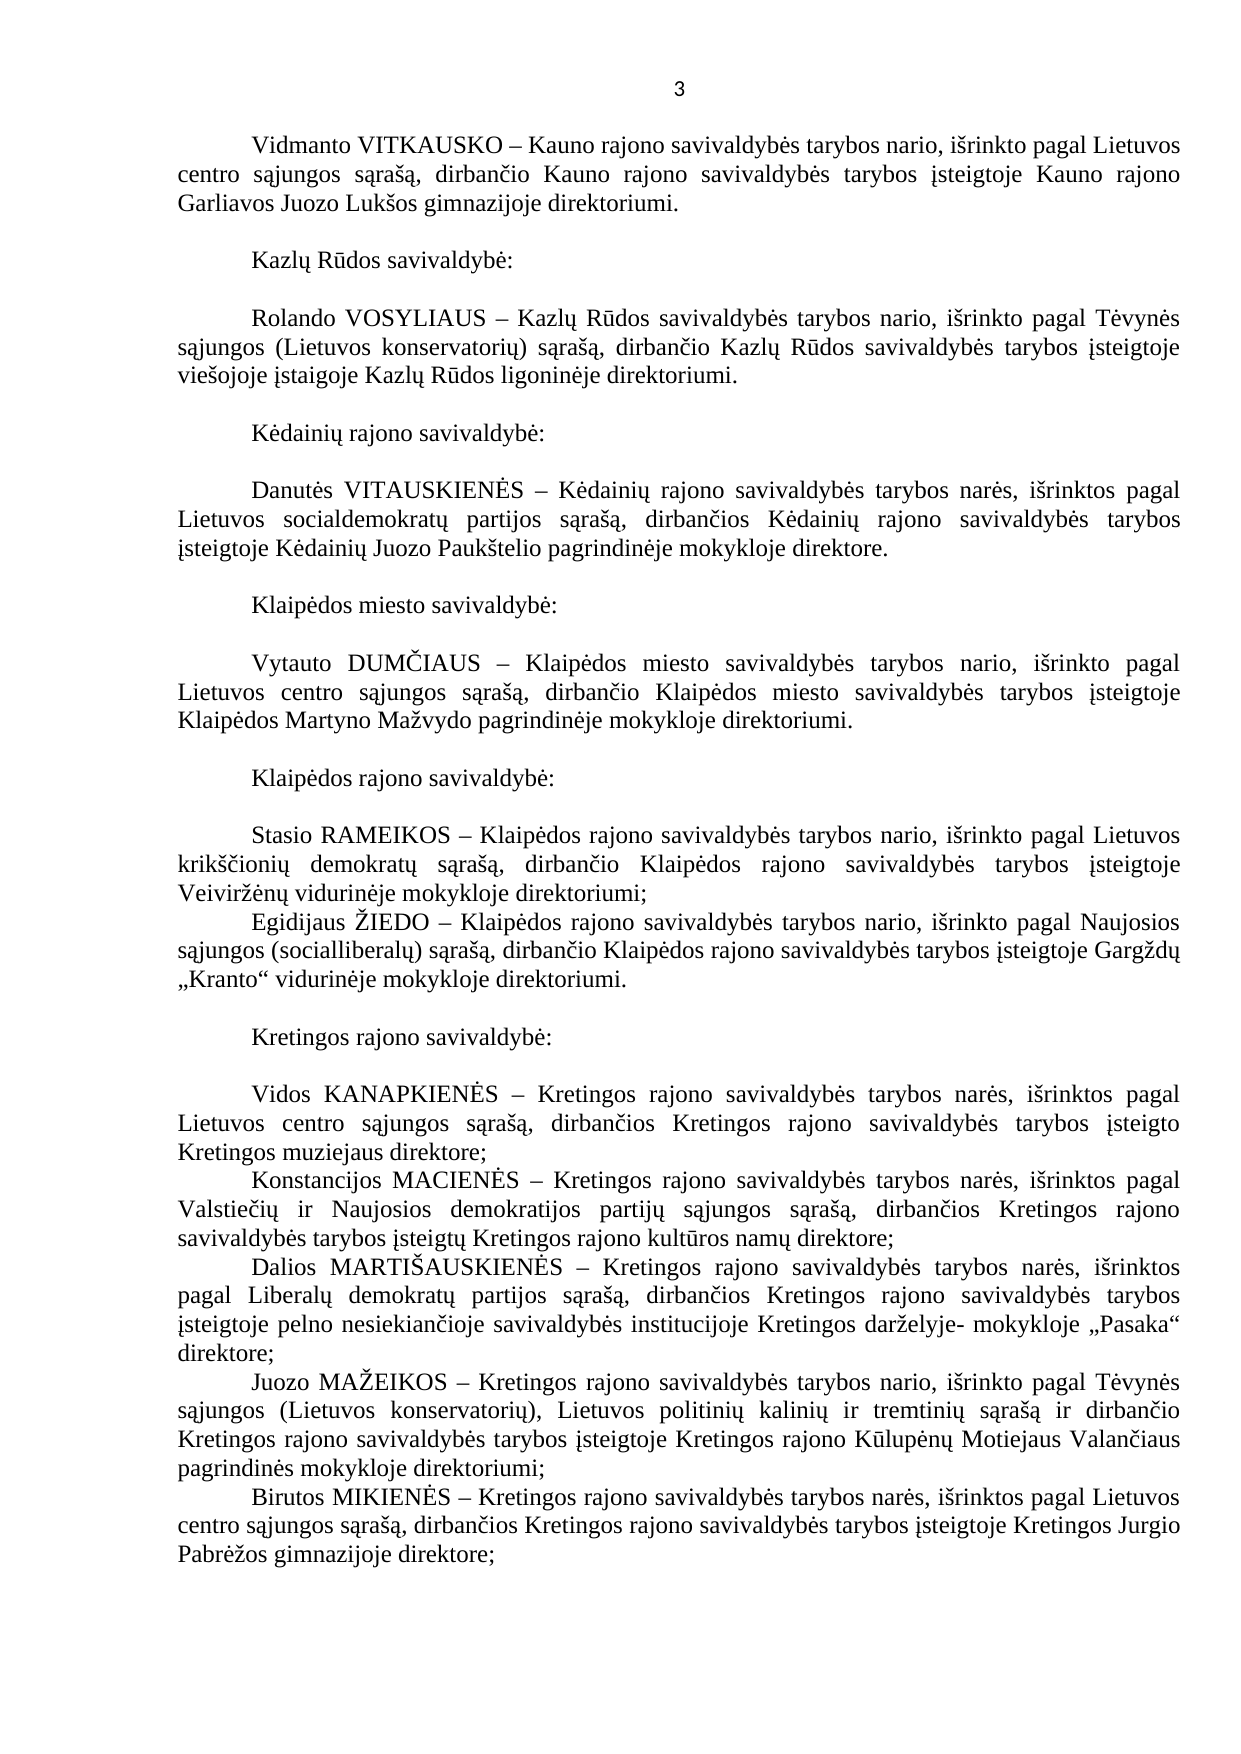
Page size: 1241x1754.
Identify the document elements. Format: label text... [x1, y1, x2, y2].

text Kėdainių rajono savivaldybė: [177, 418, 1181, 447]
text Klaipėdos miesto savivaldybė: [177, 591, 1181, 619]
text Egidijaus ŽIEDO – Klaipėdos rajono savivaldybės tarybos nario, išrinkto pagal Naujosios sąjungos (socialliberalų) sąrašą, dirbančio Klaipėdos rajono savivaldybės tarybos įsteigtoje Gargždų „Kranto“ vidurinėje mokykloje direktoriumi. [177, 907, 1181, 993]
text Kazlų Rūdos savivaldybė: [177, 246, 1181, 274]
text Rolando VOSYLIAUS – Kazlų Rūdos savivaldybės tarybos nario, išrinkto pagal Tėvynės sąjungos (Lietuvos konservatorių) sąrašą, dirbančio Kazlų Rūdos savivaldybės tarybos įsteigtoje viešojoje įstaigoje Kazlų Rūdos ligoninėje direktoriumi. [177, 303, 1181, 389]
text Vidmanto VITKAUSKO – Kauno rajono savivaldybės tarybos nario, išrinkto pagal Lietuvos centro sąjungos sąrašą, dirbančio Kauno rajono savivaldybės tarybos įsteigtoje Kauno rajono Garliavos Juozo Lukšos gimnazijoje direktoriumi. [177, 131, 1181, 217]
text Danutės VITAUSKIENĖS – Kėdainių rajono savivaldybės tarybos narės, išrinktos pagal Lietuvos socialdemokratų partijos sąrašą, dirbančios Kėdainių rajono savivaldybės tarybos įsteigtoje Kėdainių Juozo Paukštelio pagrindinėje mokykloje direktore. [177, 476, 1181, 562]
text Birutos MIKIENĖS – Kretingos rajono savivaldybės tarybos narės, išrinktos pagal Lietuvos centro sąjungos sąrašą, dirbančios Kretingos rajono savivaldybės tarybos įsteigtoje Kretingos Jurgio Pabrėžos gimnazijoje direktore; [177, 1482, 1181, 1568]
text Konstancijos MACIENĖS – Kretingos rajono savivaldybės tarybos narės, išrinktos pagal Valstiečių ir Naujosios demokratijos partijų sąjungos sąrašą, dirbančios Kretingos rajono savivaldybės tarybos įsteigtų Kretingos rajono kultūros namų direktore; [177, 1166, 1181, 1252]
text Juozo MAŽEIKOS – Kretingos rajono savivaldybės tarybos nario, išrinkto pagal Tėvynės sąjungos (Lietuvos konservatorių), Lietuvos politinių kalinių ir tremtinių sąrašą ir dirbančio Kretingos rajono savivaldybės tarybos įsteigtoje Kretingos rajono Kūlupėnų Motiejaus Valančiaus pagrindinės mokykloje direktoriumi; [177, 1367, 1181, 1482]
text Vidos KANAPKIENĖS – Kretingos rajono savivaldybės tarybos narės, išrinktos pagal Lietuvos centro sąjungos sąrašą, dirbančios Kretingos rajono savivaldybės tarybos įsteigto Kretingos muziejaus direktore; [177, 1079, 1181, 1166]
text Kretingos rajono savivaldybė: [177, 1022, 1181, 1051]
text Stasio RAMEIKOS – Klaipėdos rajono savivaldybės tarybos nario, išrinkto pagal Lietuvos krikščionių demokratų sąrašą, dirbančio Klaipėdos rajono savivaldybės tarybos įsteigtoje Veiviržėnų vidurinėje mokykloje direktoriumi; [177, 821, 1181, 907]
text Klaipėdos rajono savivaldybė: [177, 763, 1181, 792]
text Vytauto DUMČIAUS – Klaipėdos miesto savivaldybės tarybos nario, išrinkto pagal Lietuvos centro sąjungos sąrašą, dirbančio Klaipėdos miesto savivaldybės tarybos įsteigtoje Klaipėdos Martyno Mažvydo pagrindinėje mokykloje direktoriumi. [177, 648, 1181, 734]
text Dalios MARTIŠAUSKIENĖS – Kretingos rajono savivaldybės tarybos narės, išrinktos pagal Liberalų demokratų partijos sąrašą, dirbančios Kretingos rajono savivaldybės tarybos įsteigtoje pelno nesiekiančioje savivaldybės institucijoje Kretingos darželyje- mokykloje „Pasaka“ direktore; [177, 1252, 1181, 1367]
